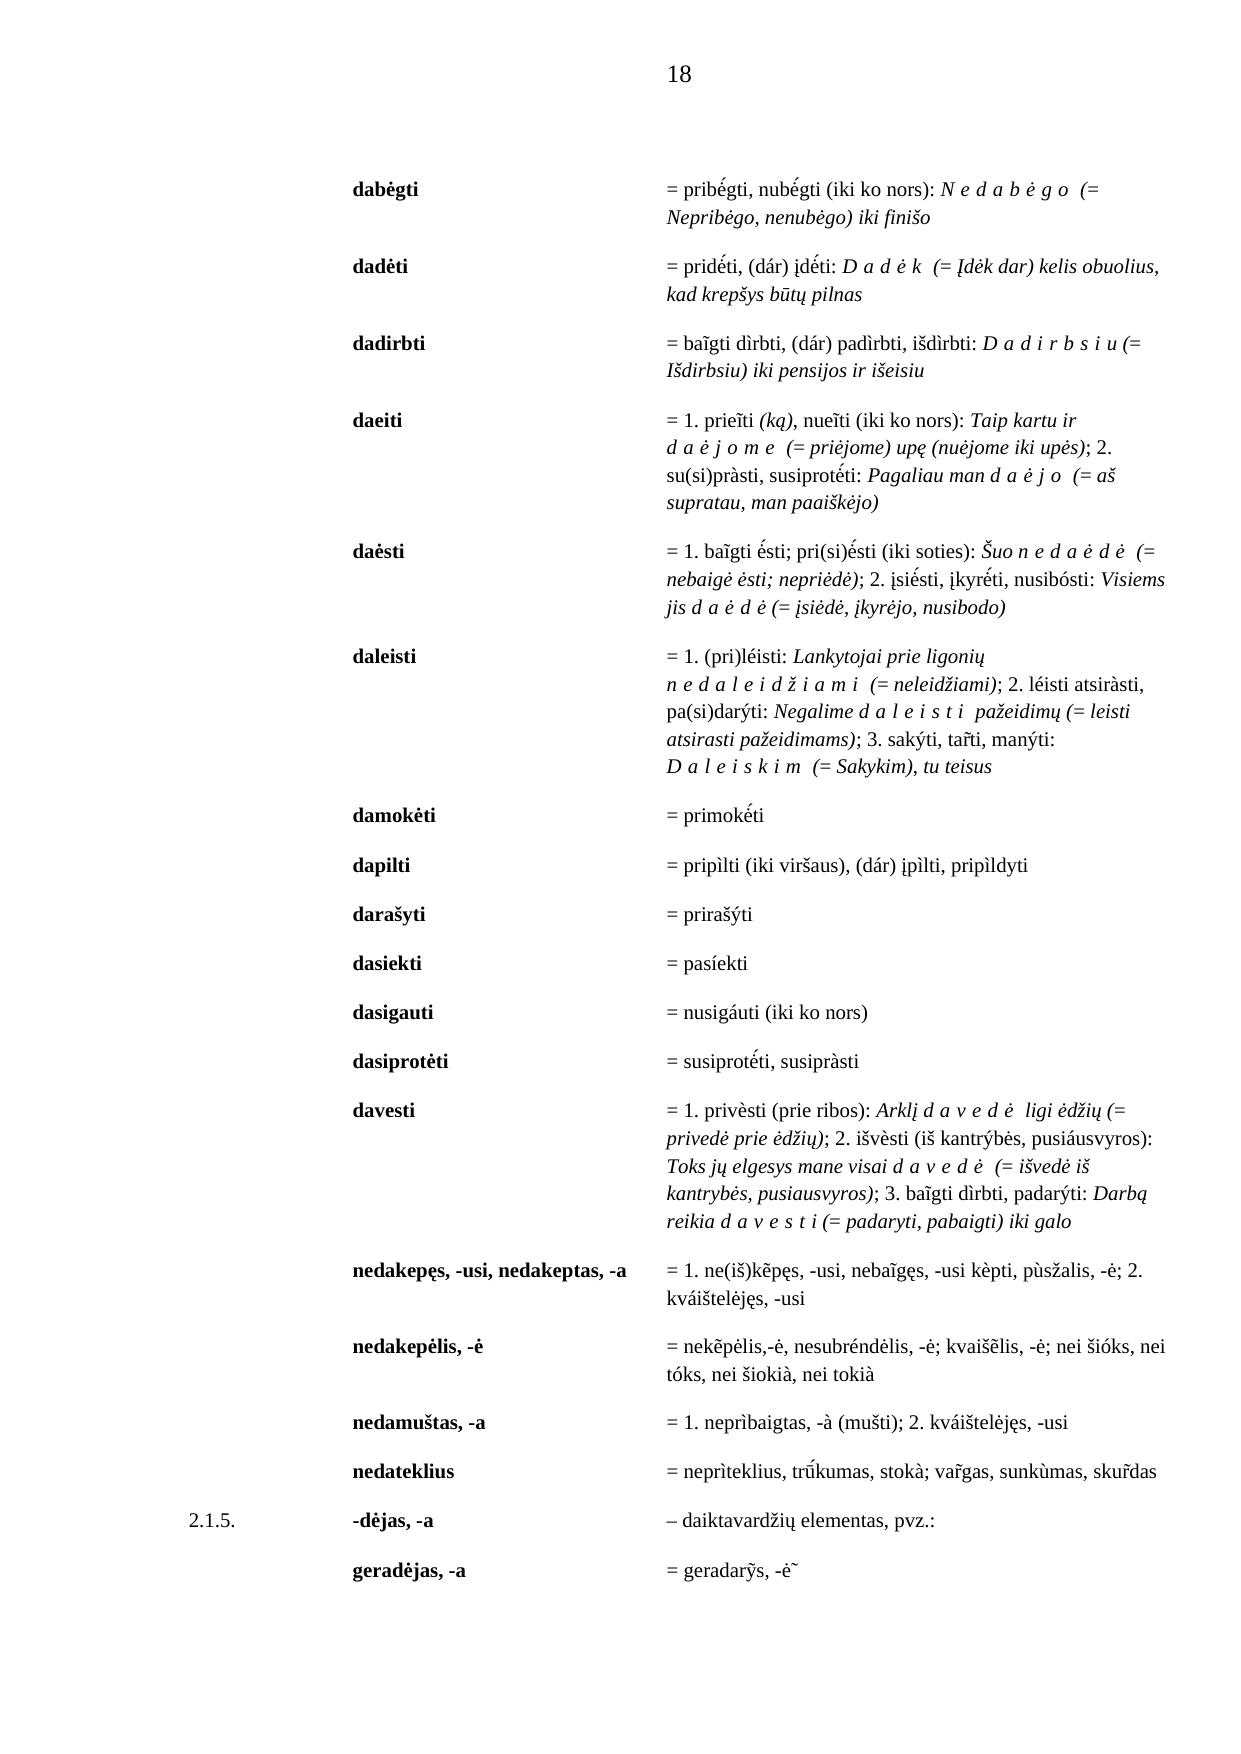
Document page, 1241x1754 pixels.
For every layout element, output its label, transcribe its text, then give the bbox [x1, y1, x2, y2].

table_cell dasiekti [341, 951, 655, 1000]
table_cell [177, 644, 341, 803]
table_cell = nusigáuti (iki ko nors) [655, 1000, 1181, 1049]
table_cell = 1. neprìbaigtas, -à (mušti); 2. kváištelėjęs, -usi [655, 1410, 1181, 1459]
table_cell = 1. baĩgti ė́sti; pri(si)ė́sti (iki soties): Šuo nedaėdė (= nebaigė ėsti; nepriėdė); 2. įsiė́sti, įkyrė́ti, nusibósti: Visiems jis daėdė (= įsiėdė, įkyrėjo, nusibodo) [655, 540, 1181, 644]
table_cell = geradarỹs, -ė̃ [655, 1558, 1181, 1607]
table_cell = nekẽpėlis,-ė, nesubréndėlis, -ė; kvaišẽlis, -ė; nei šióks, nei tóks, nei šiokià, nei tokià [655, 1334, 1181, 1410]
table_cell daeiti [341, 408, 655, 539]
table_cell = prirašýti [655, 902, 1181, 951]
table_cell [177, 1049, 341, 1098]
table_cell dasiprotėti [341, 1049, 655, 1098]
table_cell [177, 1099, 341, 1258]
table_cell [177, 1258, 341, 1334]
table_cell nedamuštas, -a [341, 1410, 655, 1459]
table_cell darašyti [341, 902, 655, 951]
table_cell = pribė́gti, nubė́gti (iki ko nors): Nedabėgo (= Nepribėgo, nenubėgo) iki finišo [655, 177, 1181, 254]
table_cell geradėjas, -a [341, 1558, 655, 1607]
table_cell = pripìlti (iki viršaus), (dár) įpìlti, pripìldyti [655, 853, 1181, 902]
table_cell [177, 853, 341, 902]
table_cell nedateklius [341, 1459, 655, 1508]
table_cell [177, 1334, 341, 1410]
table_cell [177, 951, 341, 1000]
table_cell [177, 1459, 341, 1508]
table_cell 2.1.5. [177, 1509, 341, 1558]
table_cell [177, 1558, 341, 1607]
table_cell daleisti [341, 644, 655, 803]
table_cell -dėjas, -a [341, 1509, 655, 1558]
table_cell [177, 254, 341, 331]
table_cell daėsti [341, 540, 655, 644]
table_cell = pridė́ti, (dár) įdė́ti: Dadėk (= Įdėk dar) kelis obuolius, kad krepšys būtų pilnas [655, 254, 1181, 331]
table_cell = susiprotė́ti, susipràsti [655, 1049, 1181, 1098]
table_cell nedakepėlis, -ė [341, 1334, 655, 1410]
table_cell = pasíekti [655, 951, 1181, 1000]
table_cell = 1. ne(iš)kẽpęs, -usi, nebaĩgęs, -usi kèpti, pùsžalis, -ė; 2. kváištelėjęs, -usi [655, 1258, 1181, 1334]
table_cell dasigauti [341, 1000, 655, 1049]
table_cell = 1. (pri)léisti: Lankytojai prie ligonių nedaleidžiami (= neleidžiami); 2. léisti atsiràsti, pa(si)darýti: Negalime daleisti pažeidimų (= leisti atsirasti pažeidimams); 3. sakýti, tar̃ti, manýti: Daleiskim (= Sakykim), tu teisus [655, 644, 1181, 803]
table_cell dadirbti [341, 331, 655, 407]
table_cell [177, 177, 341, 254]
table_cell [177, 540, 341, 644]
table_cell [177, 1000, 341, 1049]
table_cell dapilti [341, 853, 655, 902]
table_cell [177, 331, 341, 407]
table_cell [177, 804, 341, 853]
table_cell [177, 902, 341, 951]
table_cell – daiktavardžių elementas, pvz.: [655, 1509, 1181, 1558]
table_cell = 1. privèsti (prie ribos): Arklį davedė ligi ėdžių (= privedė prie ėdžių); 2. išvèsti (iš kantrýbės, pusiáusvyros): Toks jų elgesys mane visai davedė (= išvedė iš kantrybės, pusiausvyros); 3. baĩgti dìrbti, padarýti: Darbą reikia davesti (= padaryti, pabaigti) iki galo [655, 1099, 1181, 1258]
table_cell davesti [341, 1099, 655, 1258]
table_cell = primokė́ti [655, 804, 1181, 853]
table_cell [177, 408, 341, 539]
table_cell dabėgti [341, 177, 655, 254]
table_cell = baĩgti dìrbti, (dár) padìrbti, išdìrbti: Dadirbsiu (= Išdirbsiu) iki pensijos ir išeisiu [655, 331, 1181, 407]
table_cell [177, 1410, 341, 1459]
table_cell nedakepęs, -usi, nedakeptas, -a [341, 1258, 655, 1334]
table_cell dadėti [341, 254, 655, 331]
table_cell = neprìteklius, trū́kumas, stokà; var̃gas, sunkùmas, skur̃das [655, 1459, 1181, 1508]
table_cell = 1. prieĩti (ką), nueĩti (iki ko nors): Taip kartu ir daėjome (= priėjome) upę (nuėjome iki upės); 2. su(si)pràsti, susiprotė́ti: Pagaliau man daėjo (= aš supratau, man paaiškėjo) [655, 408, 1181, 539]
table_cell damokėti [341, 804, 655, 853]
